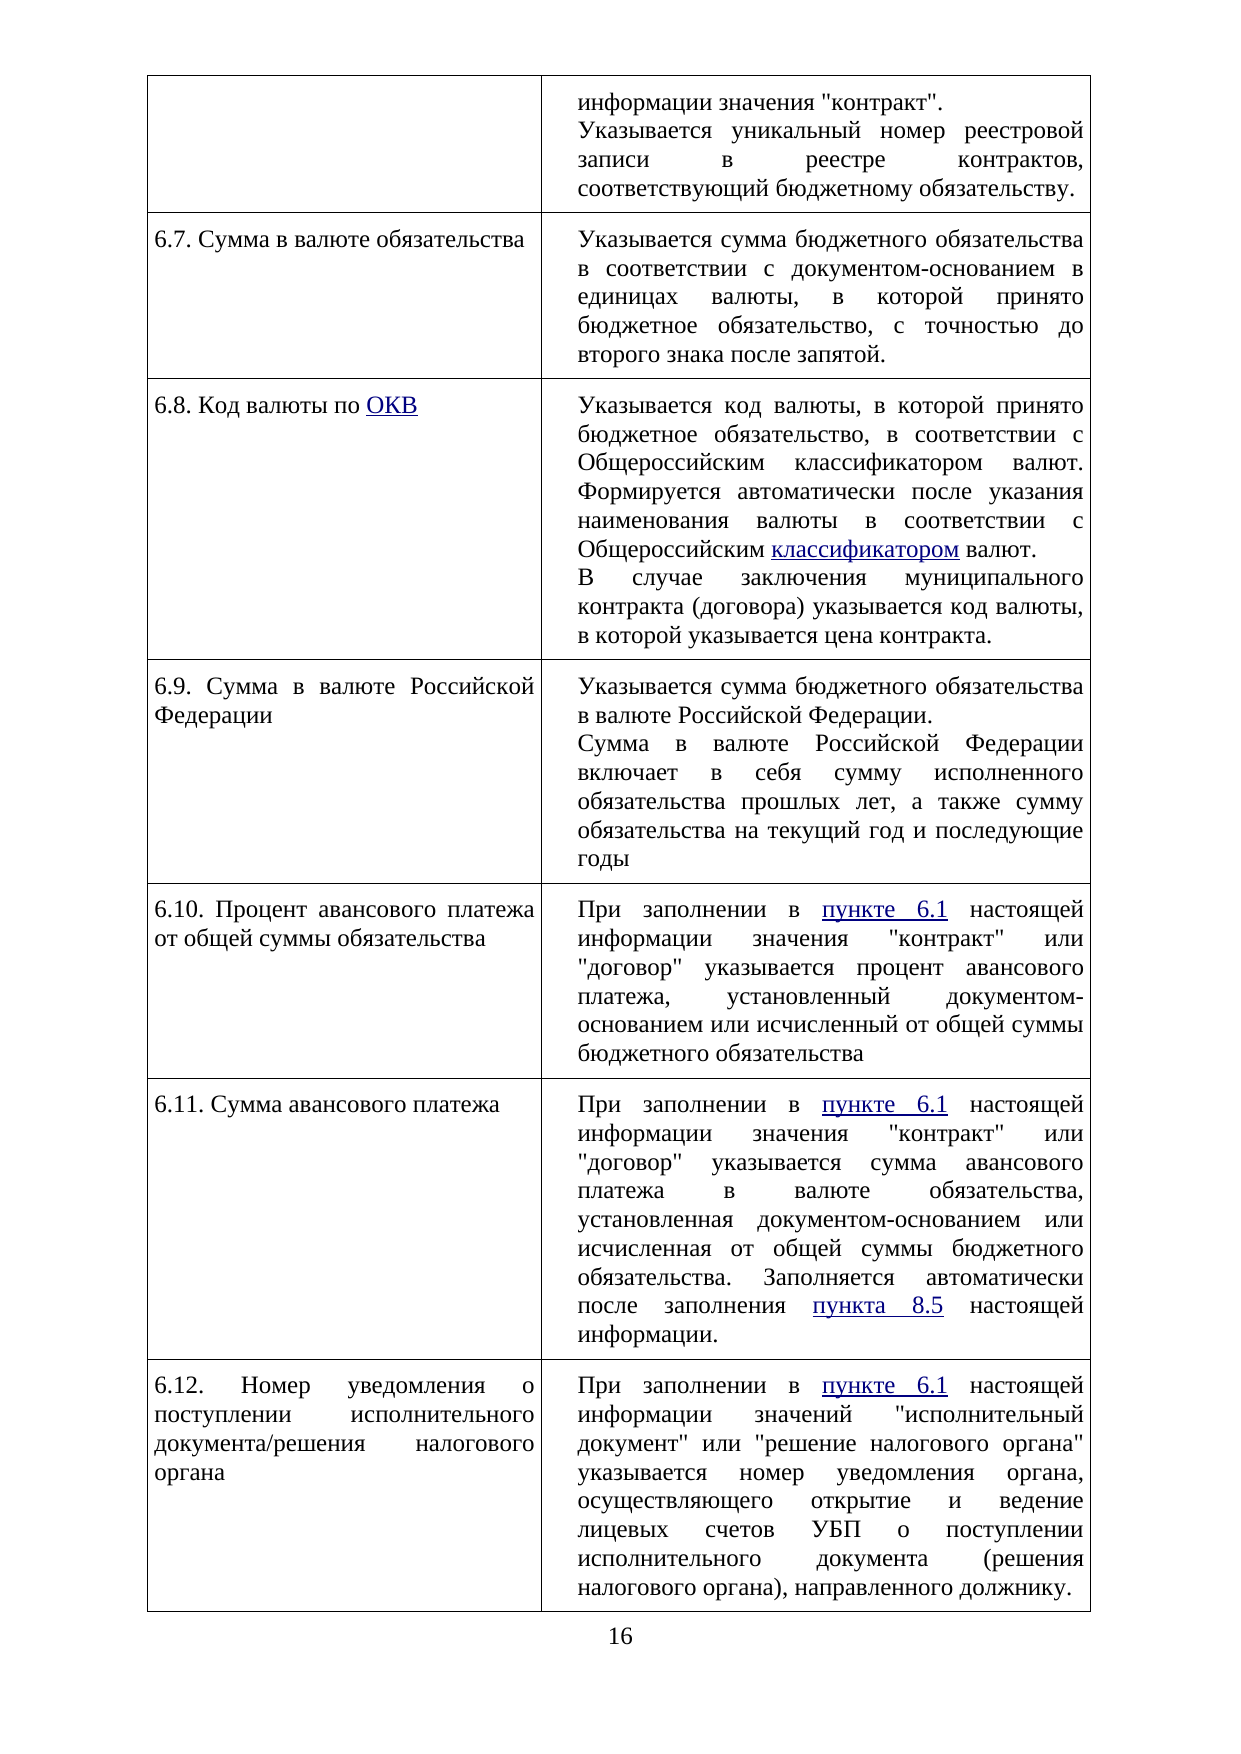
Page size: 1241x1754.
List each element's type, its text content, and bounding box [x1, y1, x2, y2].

table_cell 6.8. Код валюты по ОКВ [148, 379, 541, 659]
table_cell Указывается сумма бюджетного обязательства в соответствии с документом-основанием в единицах валюты, в которой принято бюджетное обязательство, с точностью до второго знака после запятой. [542, 213, 1090, 378]
table_cell информации значения "контракт". Указывается уникальный номер реестровой записи в реестре контрактов, соответствующий бюджетному обязательству. [542, 76, 1090, 212]
table_cell 6.9. Сумма в валюте Российской Федерации [148, 660, 541, 883]
table_cell При заполнении в пункте 6.1 настоящей информации значений "исполнительный документ" или "решение налогового органа" указывается номер уведомления органа, осуществляющего открытие и ведение лицевых счетов УБП о поступлении исполнительного документа (решения налогового органа), направленного должнику. [542, 1360, 1090, 1611]
table_cell [148, 76, 541, 212]
table_cell При заполнении в пункте 6.1 настоящей информации значения "контракт" или "договор" указывается сумма авансового платежа в валюте обязательства, установленная документом-основанием или исчисленная от общей суммы бюджетного обязательства. Заполняется автоматически после заполнения пункта 8.5 настоящей информации. [542, 1079, 1090, 1359]
table_cell 6.7. Сумма в валюте обязательства [148, 213, 541, 378]
table_cell При заполнении в пункте 6.1 настоящей информации значения "контракт" или "договор" указывается процент авансового платежа, установленный документом-основанием или исчисленный от общей суммы бюджетного обязательства [542, 884, 1090, 1078]
table_cell 6.10. Процент авансового платежа от общей суммы обязательства [148, 884, 541, 1078]
table_cell 6.12. Номер уведомления о поступлении исполнительного документа/решения налогового органа [148, 1360, 541, 1611]
table_cell Указывается сумма бюджетного обязательства в валюте Российской Федерации. Сумма в валюте Российской Федерации включает в себя сумму исполненного обязательства прошлых лет, а также сумму обязательства на текущий год и последующие годы [542, 660, 1090, 883]
table_cell 6.11. Сумма авансового платежа [148, 1079, 541, 1359]
table_cell Указывается код валюты, в которой принято бюджетное обязательство, в соответствии с Общероссийским классификатором валют. Формируется автоматически после указания наименования валюты в соответствии с Общероссийским классификатором валют. В случае заключения муниципального контракта (договора) указывается код валюты, в которой указывается цена контракта. [542, 379, 1090, 659]
